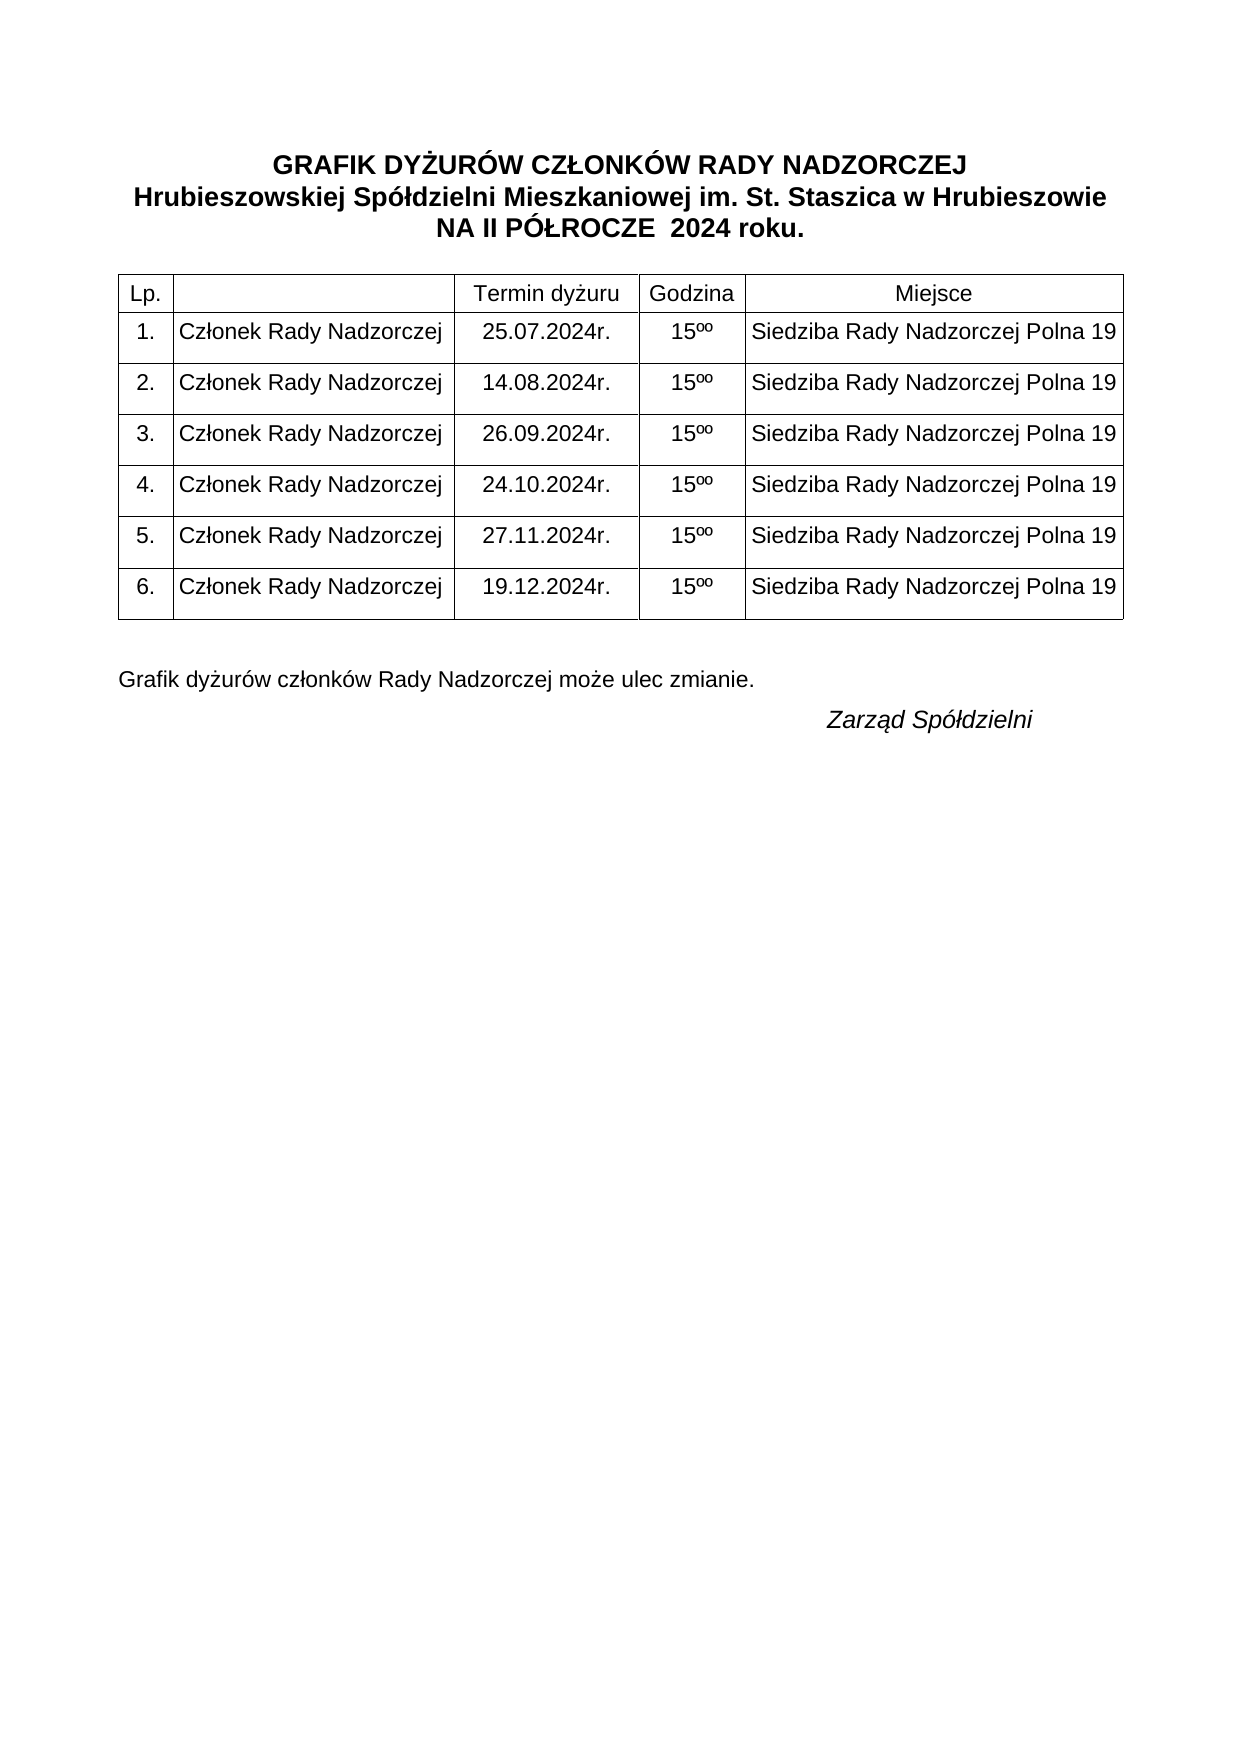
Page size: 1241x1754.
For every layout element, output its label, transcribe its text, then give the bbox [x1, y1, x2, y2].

table_cell Członek Rady Nadzorczej [174, 517, 454, 568]
table_cell Siedziba Rady Nadzorczej Polna 19 [746, 313, 1123, 363]
table_cell Siedziba Rady Nadzorczej Polna 19 [746, 466, 1123, 516]
table_cell Członek Rady Nadzorczej [174, 364, 454, 414]
table_cell 15ºº [640, 517, 745, 568]
table_cell Członek Rady Nadzorczej [174, 466, 454, 516]
table_cell 15ºº [640, 313, 745, 363]
table_cell Członek Rady Nadzorczej [174, 415, 454, 465]
table_cell Siedziba Rady Nadzorczej Polna 19 [746, 364, 1123, 414]
table_cell 14.08.2024r. [455, 364, 638, 414]
table_cell Siedziba Rady Nadzorczej Polna 19 [746, 569, 1123, 619]
table_cell 5. [119, 517, 173, 568]
table_cell Siedziba Rady Nadzorczej Polna 19 [746, 415, 1123, 465]
table_header Miejsce [746, 275, 1123, 312]
text GRAFIK DYŻURÓW CZŁONKÓW RADY NADZORCZEJ [118, 149, 1122, 181]
table_cell Siedziba Rady Nadzorczej Polna 19 [746, 517, 1123, 568]
table_cell 25.07.2024r. [455, 313, 638, 363]
table_header [174, 275, 454, 312]
table_cell 3. [119, 415, 173, 465]
text Zarząd Spółdzielni [118, 705, 1122, 734]
text Grafik dyżurów członków Rady Nadzorczej może ulec zmianie. [118, 666, 1122, 692]
table_cell 15ºº [640, 415, 745, 465]
table_cell Członek Rady Nadzorczej [174, 569, 454, 619]
table_cell 15ºº [640, 466, 745, 516]
table_cell 26.09.2024r. [455, 415, 638, 465]
table_cell 15ºº [640, 569, 745, 619]
text NA II PÓŁROCZE 2024 roku. [118, 212, 1122, 243]
table_cell 2. [119, 364, 173, 414]
table_cell 27.11.2024r. [455, 517, 638, 568]
table_cell 24.10.2024r. [455, 466, 638, 516]
text Hrubieszowskiej Spółdzielni Mieszkaniowej im. St. Staszica w Hrubieszowie [118, 181, 1122, 212]
table_cell 1. [119, 313, 173, 363]
table_header Lp. [119, 275, 173, 312]
table_cell 19.12.2024r. [455, 569, 638, 619]
table_cell 15ºº [640, 364, 745, 414]
table_header Godzina [640, 275, 745, 312]
table_cell Członek Rady Nadzorczej [174, 313, 454, 363]
table_header Termin dyżuru [455, 275, 638, 312]
table_cell 4. [119, 466, 173, 516]
table_cell 6. [119, 569, 173, 619]
